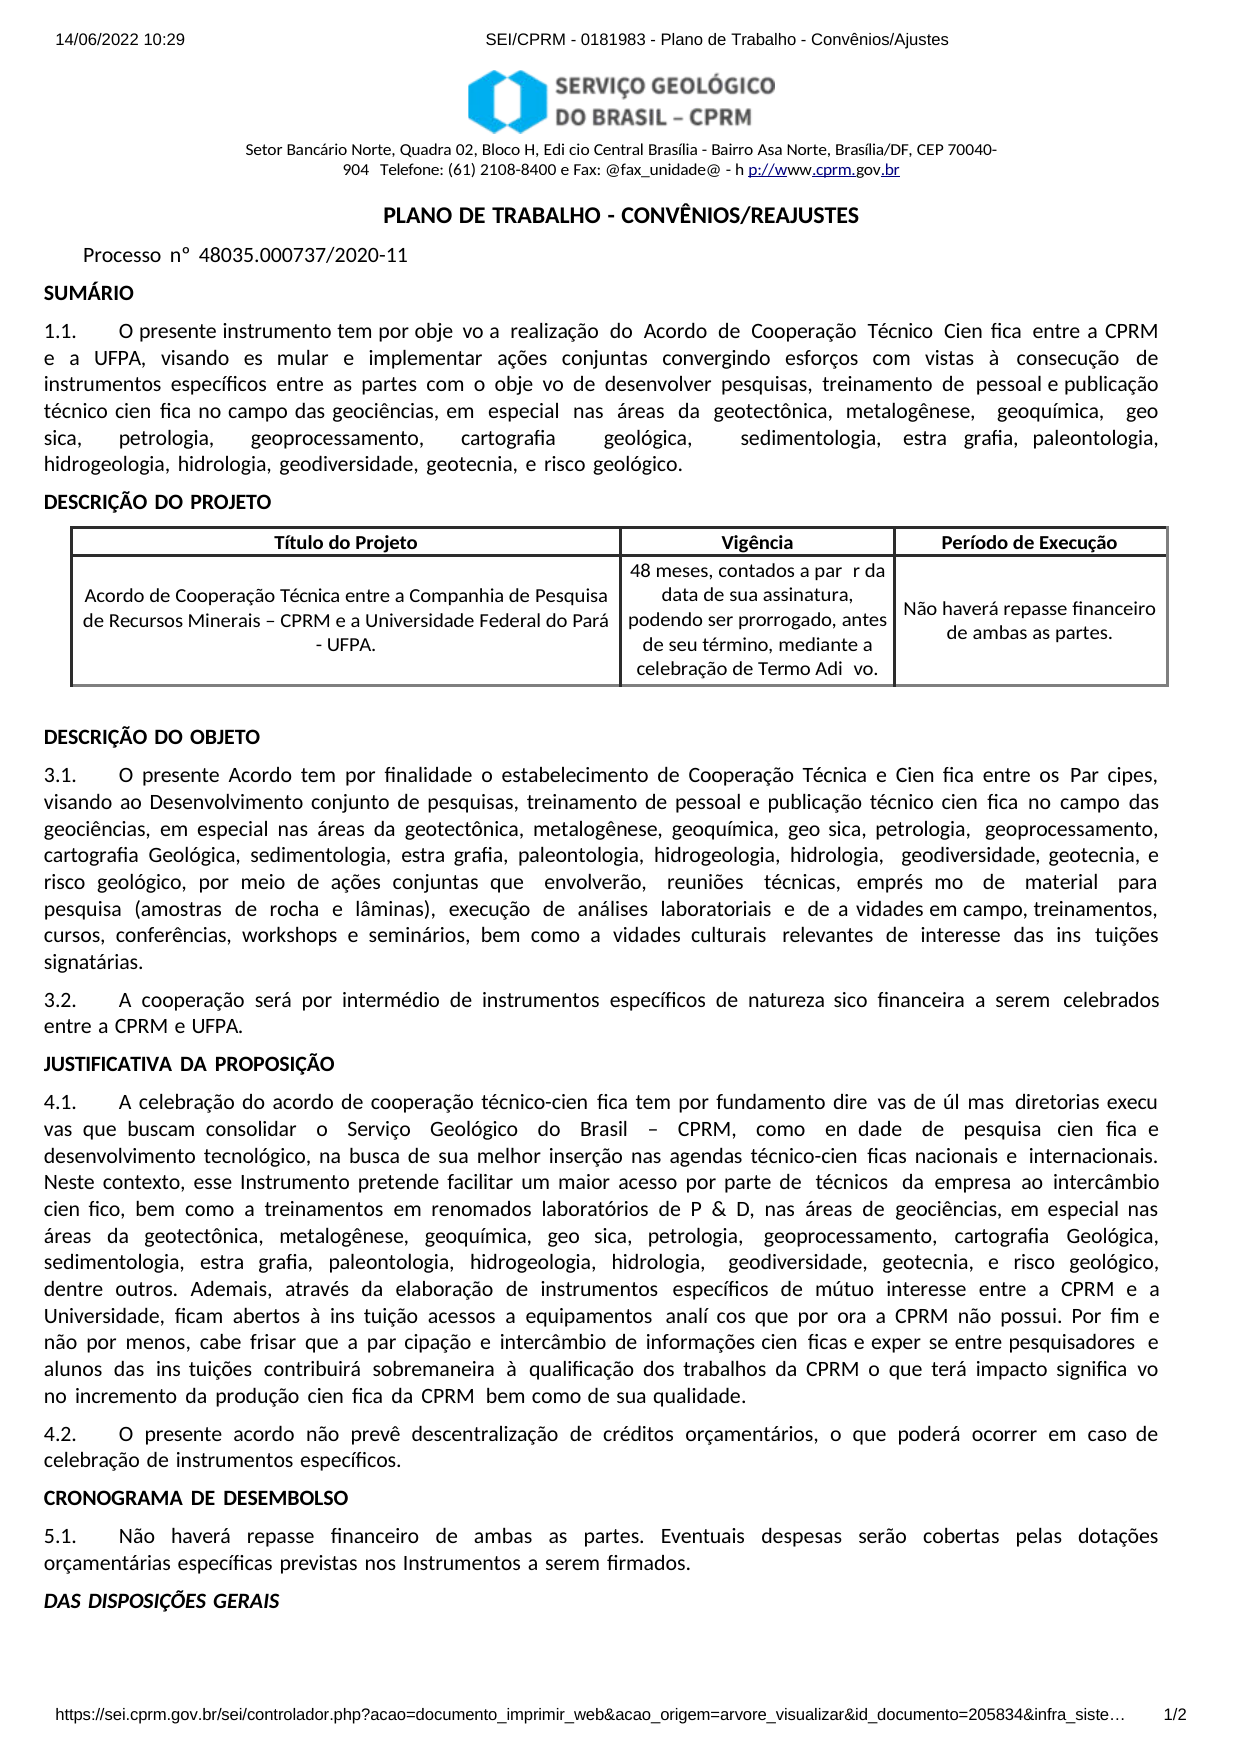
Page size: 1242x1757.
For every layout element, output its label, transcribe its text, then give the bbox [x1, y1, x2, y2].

list DESCRIÇÃO DO OBJETO [0, 723, 1198, 750]
text Setor Bancário Norte, Quadra 02, Bloco H, Edi cio Central Brasília - Bairro Asa Norte, Brasília/DF, CEP 70040-904 Telefone: (61) 2108-8400 e Fax: @fax_unidade@ - h p://www.cprm.gov.br [239, 139, 1004, 179]
list SUMÁRIO [0, 279, 1198, 306]
table_cell Acordo de Cooperação Técnica entre a Companhia de Pesquisa de Recursos Minerais – CPRM e a Universidade Federal do Pará - UFPA. [73, 557, 619, 683]
list O presente Acordo tem por ﬁnalidade o estabelecimento de Cooperação Técnica e Cien ﬁca entre os Par cipes, visando ao Desenvolvimento conjunto de pesquisas, treinamento de pessoal e publicação técnico cien ﬁca no campo das geociências, em especial nas áreas da geotectônica, metalogênese, geoquímica, geo sica, petrologia, geoprocessamento, cartograﬁa Geológica, sedimentologia, estra graﬁa, paleontologia, hidrogeologia, hidrologia, geodiversidade, geotecnia, e risco geológico, por meio de ações conjuntas que envolverão, reuniões técnicas, emprés mo de material para pesquisa (amostras de rocha e lâminas), execução de análises laboratoriais e de a vidades em campo, treinamentos, cursos, conferências, workshops e seminários, bem como a vidades culturais relevantes de interesse das ins tuições signatárias. [44, 761, 1159, 975]
table_cell 48 meses, contados a par r da data de sua assinatura, podendo ser prorrogado, antes de seu término, mediante a celebração de Termo Adi vo. [622, 557, 893, 683]
table_cell Não haverá repasse ﬁnanceiro de ambas as partes. [896, 557, 1166, 683]
list DAS DISPOSIÇÕES GERAIS [0, 1587, 1198, 1613]
list Não haverá repasse ﬁnanceiro de ambas as partes. Eventuais despesas serão cobertas pelas dotações orçamentárias especíﬁcas previstas nos Instrumentos a serem ﬁrmados. [44, 1522, 1159, 1576]
table_header Período de Execução [896, 529, 1166, 554]
list O presente acordo não prevê descentralização de créditos orçamentários, o que poderá ocorrer em caso de celebração de instrumentos especíﬁcos. [44, 1420, 1159, 1473]
list CRONOGRAMA DE DESEMBOLSO [0, 1484, 1198, 1511]
list A celebração do acordo de cooperação técnico-cien ﬁca tem por fundamento dire vas de úl mas diretorias execu vas que buscam consolidar o Serviço Geológico do Brasil – CPRM, como en dade de pesquisa cien ﬁca e desenvolvimento tecnológico, na busca de sua melhor inserção nas agendas técnico-cien ﬁcas nacionais e internacionais. Neste contexto, esse Instrumento pretende facilitar um maior acesso por parte de técnicos da empresa ao intercâmbio cien ﬁco, bem como a treinamentos em renomados laboratórios de P & D, nas áreas de geociências, em especial nas áreas da geotectônica, metalogênese, geoquímica, geo sica, petrologia, geoprocessamento, cartograﬁa Geológica, sedimentologia, estra graﬁa, paleontologia, hidrogeologia, hidrologia, geodiversidade, geotecnia, e risco geológico, dentre outros. Ademais, através da elaboração de instrumentos especíﬁcos de mútuo interesse entre a CPRM e a Universidade, ﬁcam abertos à ins tuição acessos a equipamentos analí cos que por ora a CPRM não possui. Por ﬁm e não por menos, cabe frisar que a par cipação e intercâmbio de informações cien ﬁcas e exper se entre pesquisadores e alunos das ins tuições contribuirá sobremaneira à qualiﬁcação dos trabalhos da CPRM o que terá impacto signiﬁca vo no incremento da produção cien ﬁca da CPRM bem como de sua qualidade. [44, 1088, 1159, 1408]
list O presente instrumento tem por obje vo a realização do Acordo de Cooperação Técnico Cien ﬁca entre a CPRM e a UFPA, visando es mular e implementar ações conjuntas convergindo esforços com vistas à consecução de instrumentos especíﬁcos entre as partes com o obje vo de desenvolver pesquisas, treinamento de pessoal e publicação técnico cien ﬁca no campo das geociências, em especial nas áreas da geotectônica, metalogênese, geoquímica, geo sica, petrologia, geoprocessamento, cartograﬁa geológica, sedimentologia, estra graﬁa, paleontologia, hidrogeologia, hidrologia, geodiversidade, geotecnia, e risco geológico. [44, 317, 1159, 477]
text PLANO DE TRABALHO - CONVÊNIOS/REAJUSTES [44, 200, 1198, 229]
list A cooperação será por intermédio de instrumentos especíﬁcos de natureza sico ﬁnanceira a serem celebrados entre a CPRM e UFPA. [44, 986, 1159, 1039]
text Processo nº 48035.000737/2020-11 [83, 241, 1198, 268]
list DESCRIÇÃO DO PROJETO [0, 488, 1198, 515]
table_header Vigência [622, 529, 893, 554]
list JUSTIFICATIVA DA PROPOSIÇÃO [0, 1051, 1198, 1077]
table_header Título do Projeto [73, 529, 619, 554]
